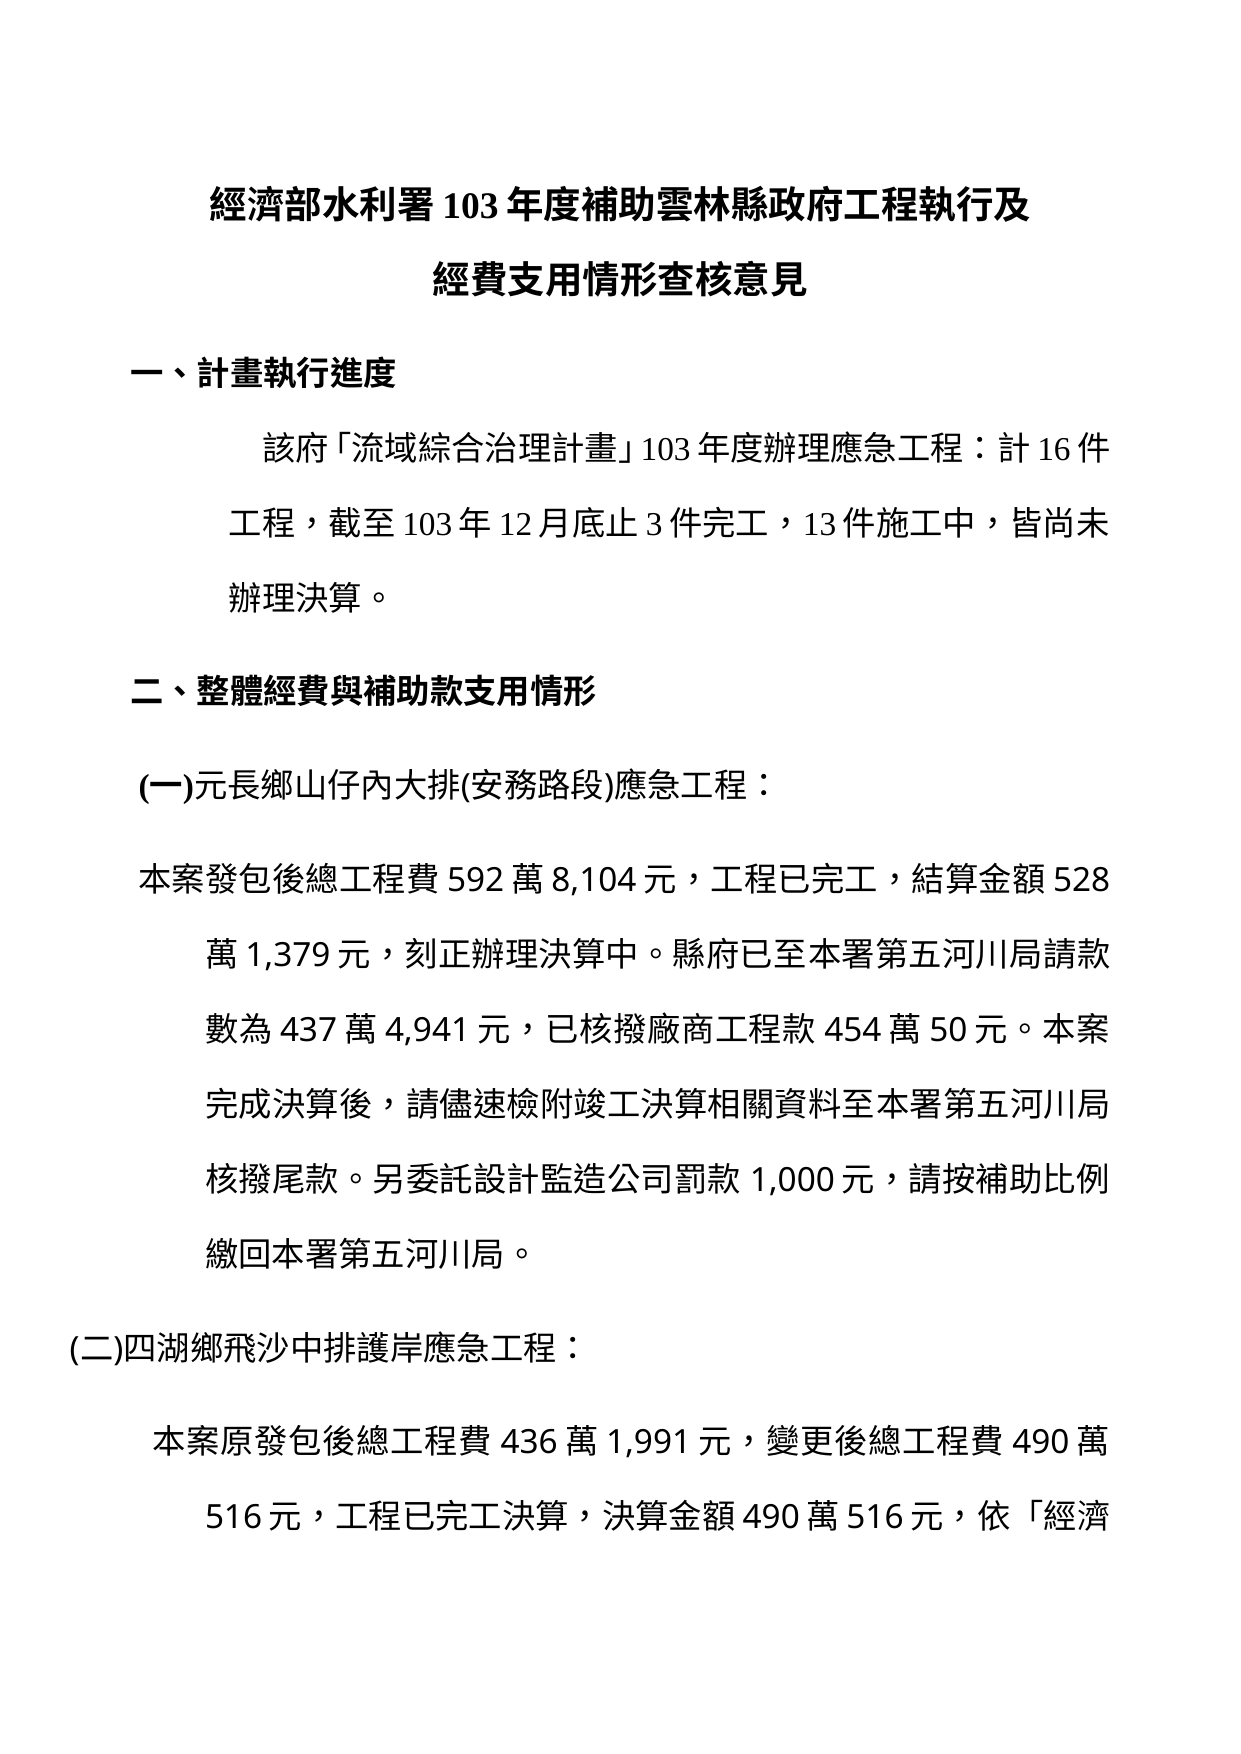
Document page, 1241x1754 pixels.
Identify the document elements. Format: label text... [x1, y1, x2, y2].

text 本案發包後總工程費592萬8,104元，工程已完工，結算金額528萬1,379元，刻正辦理決算中。縣府已至本署第五河川局請款數為437萬4,941元，已核撥廠商工程款454萬50元。本案完成決算後，請儘速檢附竣工決算相關資料至本署第五河川局核撥尾款。另委託設計監造公司罰款1,000元，請按補助比例繳回本署第五河川局。 [0, 839, 1110, 1289]
text (一)元長鄉山仔內大排(安務路段)應急工程： [130, 746, 1110, 821]
text 經濟部水利署103年度補助雲林縣政府工程執行及 [130, 164, 1110, 239]
text 本案原發包後總工程費436萬1,991元，變更後總工程費490萬516元，工程已完工決算，決算金額490萬516元，依「經濟 [0, 1402, 1110, 1552]
text 經費支用情形查核意見 [130, 239, 1110, 314]
text (二)四湖鄉飛沙中排護岸應急工程： [0, 1308, 1110, 1383]
text 二、整體經費與補助款支用情形 [130, 652, 1110, 727]
text 一、計畫執行進度 [130, 333, 1110, 408]
text 該府「流域綜合治理計畫」103年度辦理應急工程：計16件工程，截至103年12月底止3件完工，13件施工中，皆尚未辦理決算。 [228, 408, 1110, 633]
